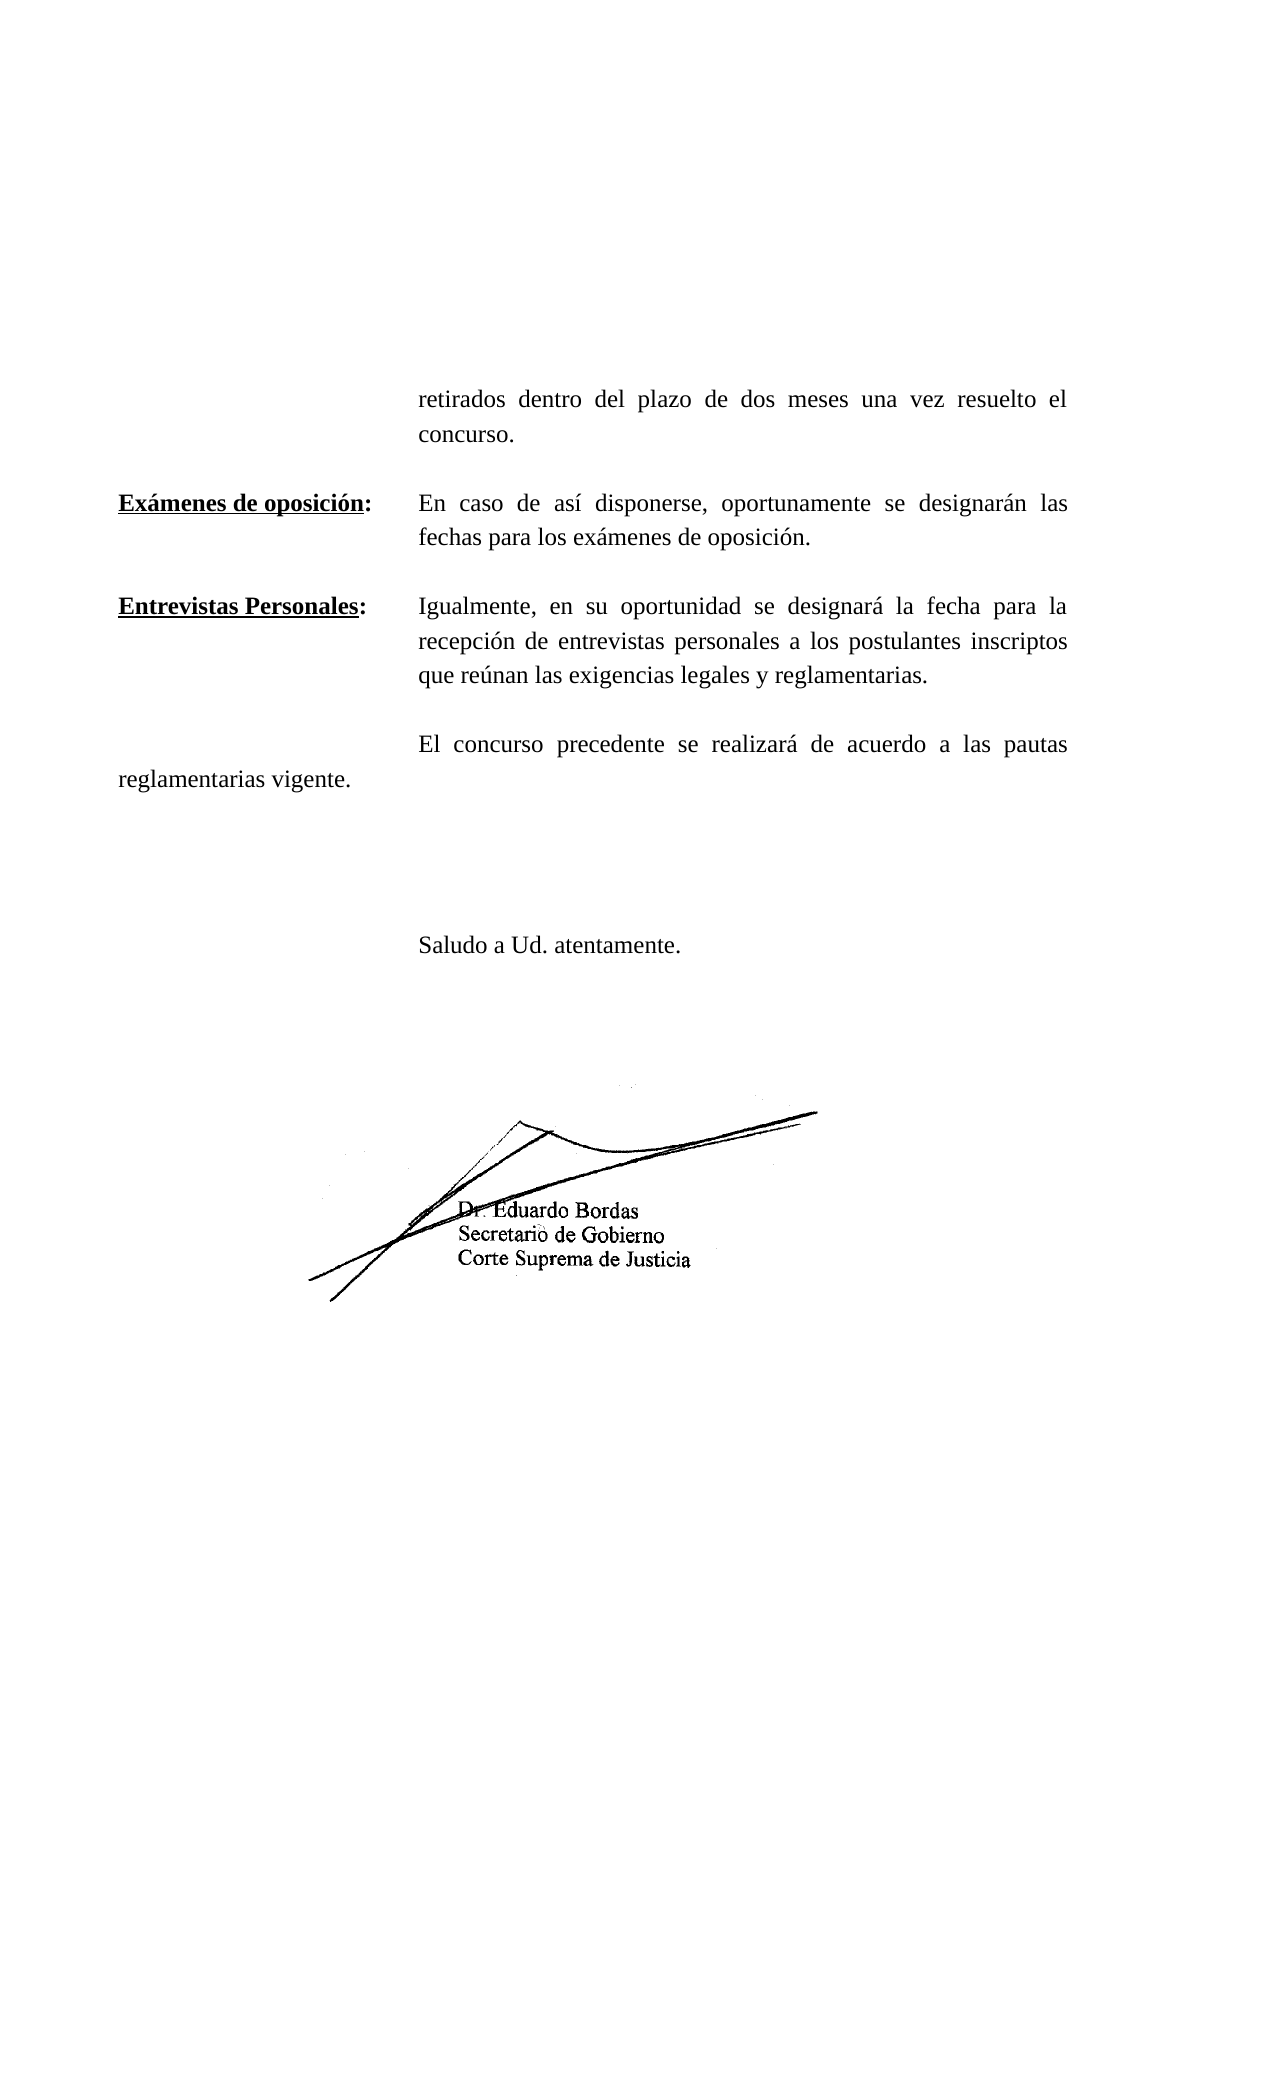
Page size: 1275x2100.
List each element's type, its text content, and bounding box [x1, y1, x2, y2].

text Saludo a Ud. atentamente. [418, 930, 1068, 959]
text Exámenes de oposición: En caso de así disponerse, oportunamente se designarán las fechas para los exámenes de oposición. [118, 488, 1068, 551]
text retirados dentro del plazo de dos meses una vez resuelto el concurso. [118, 384, 1068, 448]
text Entrevistas Personales: Igualmente, en su oportunidad se designará la fecha para la recepción de entrevistas personales a los postulantes inscriptos que reúnan las exigencias legales y reglamentarias. [118, 591, 1068, 689]
text El concurso precedente se realizará de acuerdo a las pautas reglamentarias vigente. [118, 729, 1068, 792]
